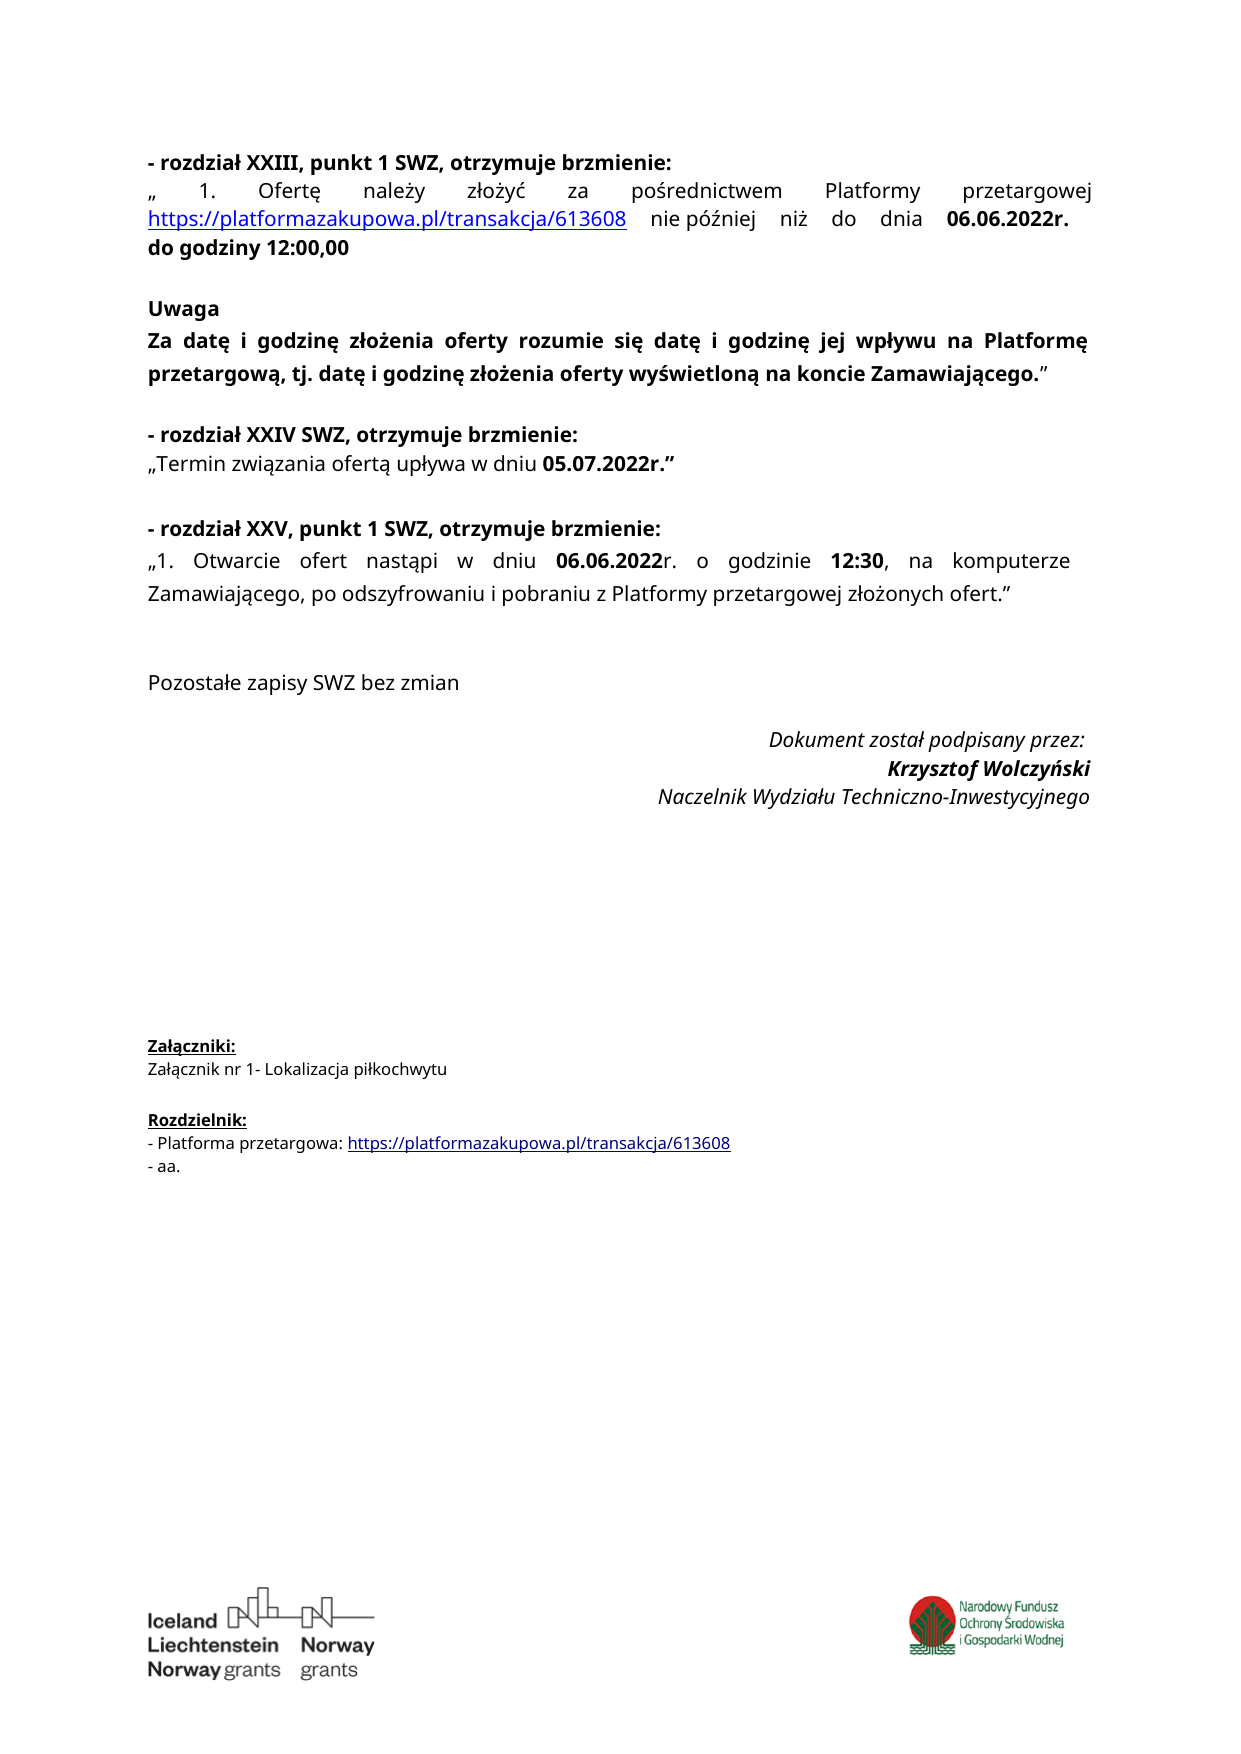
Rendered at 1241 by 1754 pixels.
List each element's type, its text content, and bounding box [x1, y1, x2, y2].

list „ 1. Ofertę należy złożyć za pośrednictwem Platformy przetargowej https://platformazakupowa.pl/transakcja/613608 nie później niż do dnia 06.06.2022r. do godziny 12:00,00 [148, 176, 1093, 261]
text „Termin związania ofertą upływa w dniu 05.07.2022r.” [148, 449, 1093, 477]
list Załączniki: Załącznik nr 1- Lokalizacja piłkochwytu [148, 1035, 1093, 1080]
text Uwaga [148, 261, 1090, 322]
text - rozdział XXIII, punkt 1 SWZ, otrzymuje brzmienie: [148, 148, 1093, 176]
text Za datę i godzinę złożenia oferty rozumie się datę i godzinę jej wpływu na Platformę przetargową, tj. datę i godzinę złożenia oferty wyświetloną na koncie Zamawiającego.” [148, 327, 1090, 388]
text - rozdział XXV, punkt 1 SWZ, otrzymuje brzmienie: [148, 514, 1093, 542]
text Dokument został podpisany przez: Krzysztof Wolczyński Naczelnik Wydziału Techniczno-Inwestycyjnego [148, 725, 1093, 811]
list - aa. [148, 1154, 1093, 1177]
text Pozostałe zapisy SWZ bez zmian [148, 668, 1093, 697]
list - Platforma przetargowa: https://platformazakupowa.pl/transakcja/613608 [148, 1132, 1093, 1154]
text Rozdzielnik: [148, 1080, 1093, 1132]
text „1. Otwarcie ofert nastąpi w dniu 06.06.2022r. o godzinie 12:30, na komputerze Zamawiającego, po odszyfrowaniu i pobraniu z Platformy przetargowej złożonych ofert.” [148, 546, 1090, 607]
text - rozdział XXIV SWZ, otrzymuje brzmienie: [148, 420, 1093, 449]
